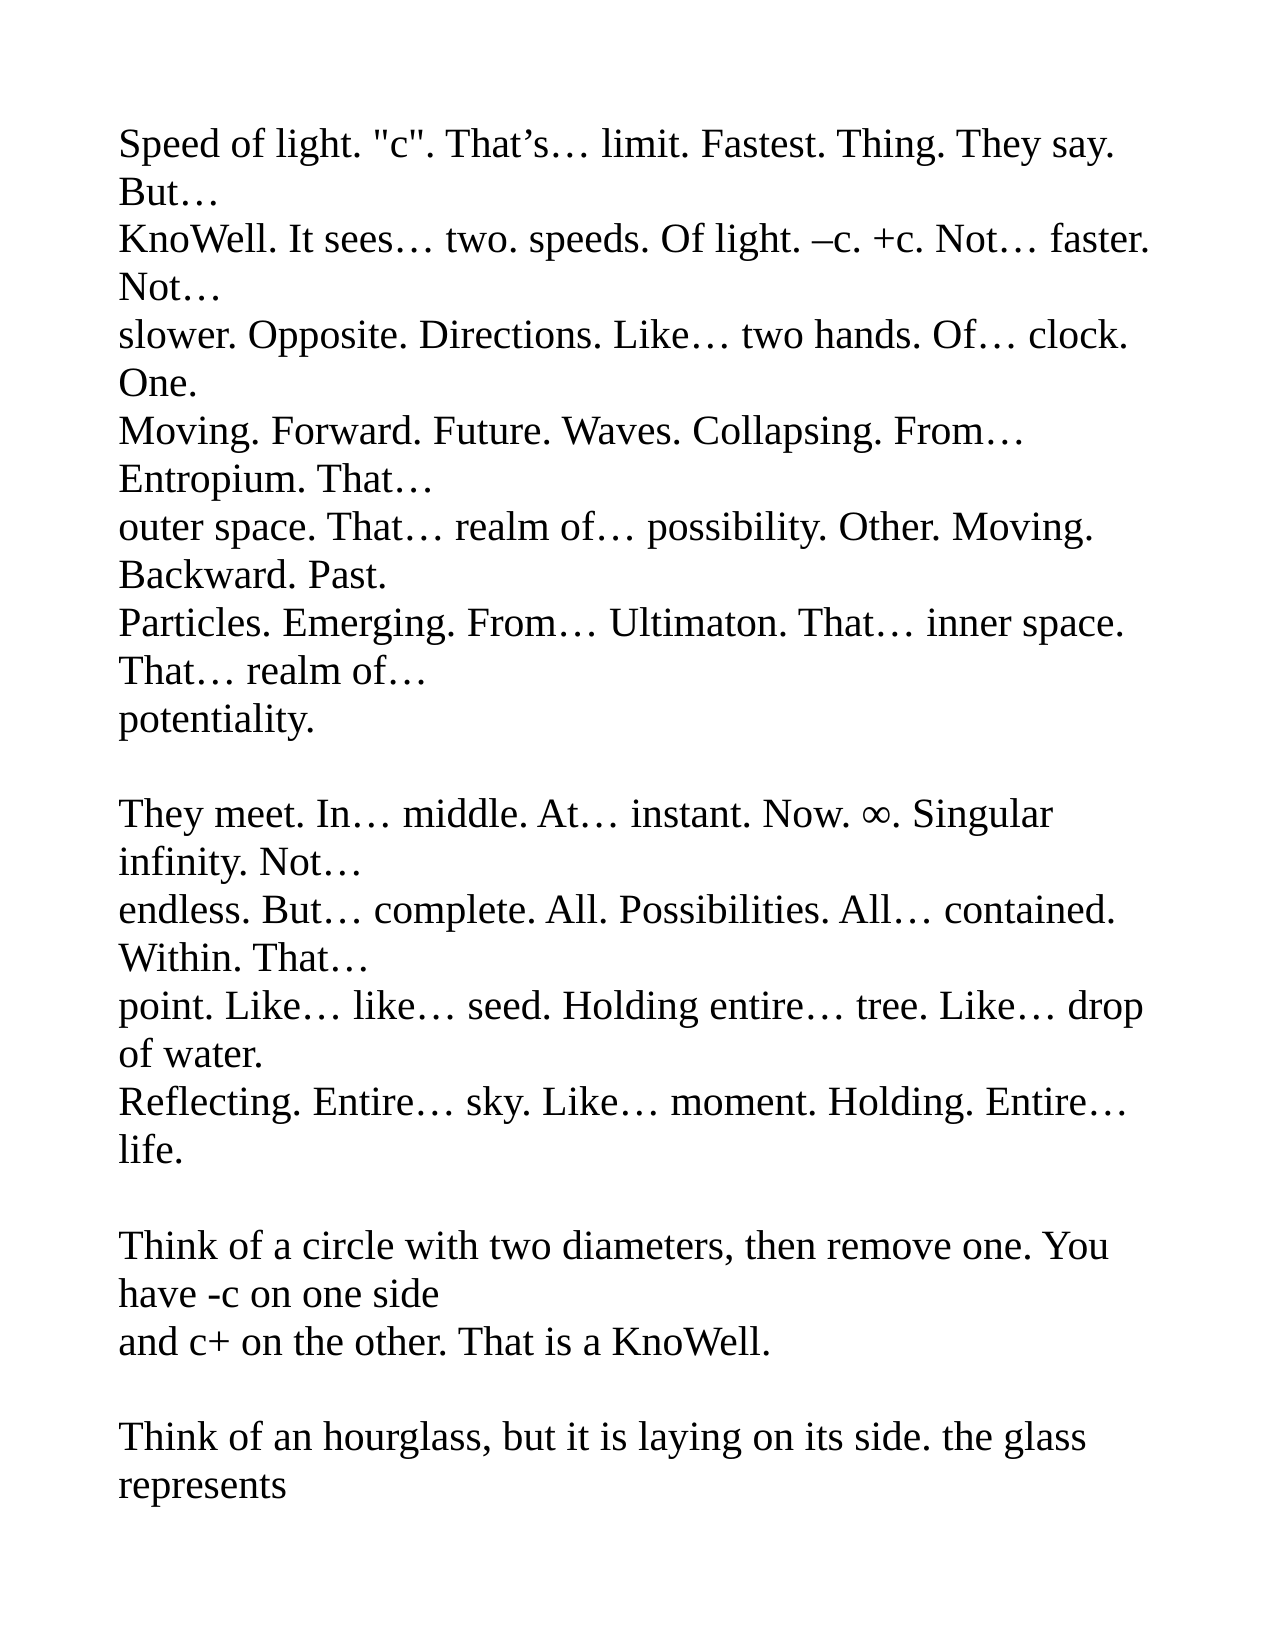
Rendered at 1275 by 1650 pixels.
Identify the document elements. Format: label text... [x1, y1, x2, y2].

text and c+ on the other. That is a KnoWell. [118, 1316, 1157, 1364]
text Moving. Forward. Future. Waves. Collapsing. From… Entropium. That… [118, 406, 1157, 501]
text slower. Opposite. Directions. Like… two hands. Of… clock. One. [118, 310, 1157, 406]
text Speed of light. "c". That’s… limit. Fastest. Thing. They say. But… [118, 118, 1157, 214]
text outer space. That… realm of… possibility. Other. Moving. Backward. Past. [118, 501, 1157, 597]
text Reflecting. Entire… sky. Like… moment. Holding. Entire… life. [118, 1076, 1157, 1172]
text Particles. Emerging. From… Ultimaton. That… inner space. That… realm of… [118, 597, 1157, 693]
text Think of an hourglass, but it is laying on its side. the glass represents [118, 1412, 1157, 1508]
text point. Like… like… seed. Holding entire… tree. Like… drop of water. [118, 981, 1157, 1076]
text endless. But… complete. All. Possibilities. All… contained. Within. That… [118, 885, 1157, 981]
text Think of a circle with two diameters, then remove one. You have -c on one side [118, 1220, 1157, 1316]
text KnoWell. It sees… two. speeds. Of light. –c. +c. Not… faster. Not… [118, 214, 1157, 310]
text potentiality. [118, 693, 1157, 741]
text They meet. In… middle. At… instant. Now. ∞. Singular infinity. Not… [118, 789, 1157, 885]
